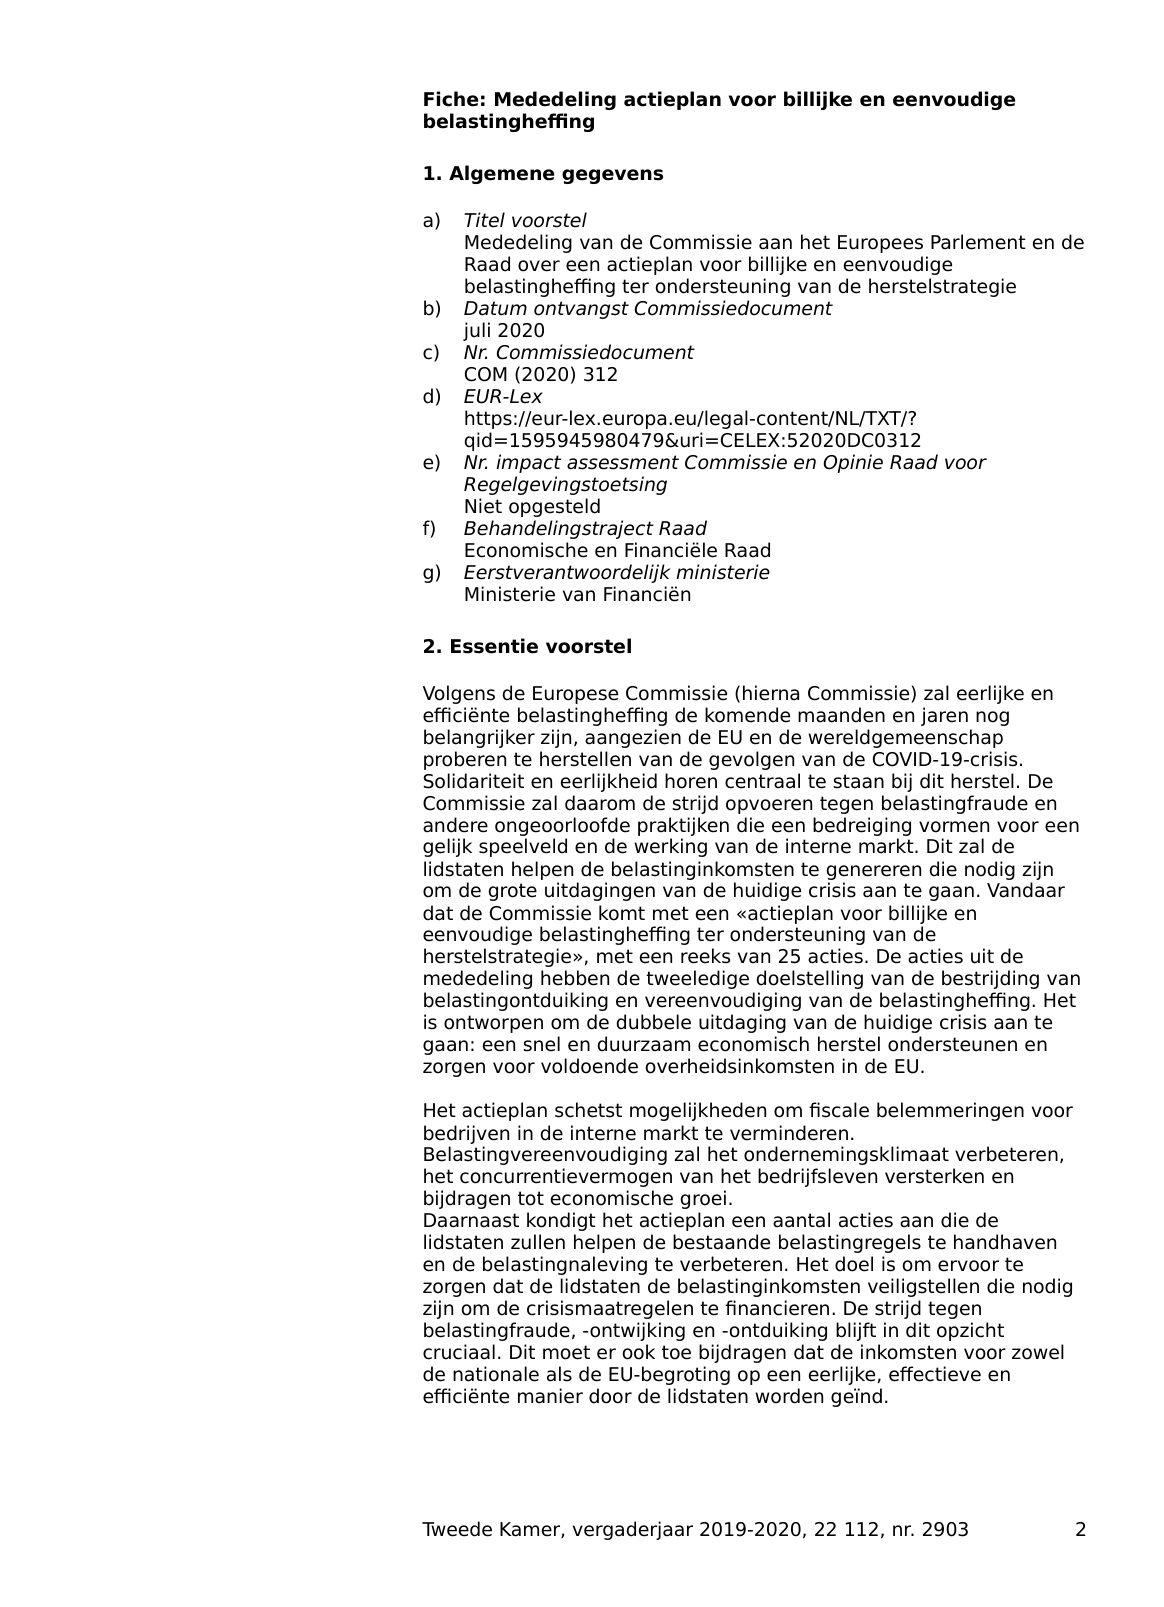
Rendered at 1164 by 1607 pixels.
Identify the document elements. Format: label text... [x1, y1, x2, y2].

text b) Datum ontvangst Commissiedocument [422, 298, 1087, 320]
subtitle 2. Essentie voorstel [422, 636, 1087, 658]
text e) Nr. impact assessment Commissie en Opinie Raad voor Regelgevingstoetsing [422, 452, 1087, 496]
text a) Titel voorstel [422, 210, 1087, 232]
text Mededeling van de Commissie aan het Europees Parlement en de Raad over een actieplan voor billijke en eenvoudige belastingheffing ter ondersteuning van de herstelstrategie [464, 232, 1087, 298]
text Economische en Financiële Raad [464, 540, 1087, 562]
text Het actieplan schetst mogelijkheden om fiscale belemmeringen voor bedrijven in de interne markt te verminderen. Belastingvereenvoudiging zal het ondernemingsklimaat verbeteren, het concurrentievermogen van het bedrijfsleven versterken en bijdragen tot economische groei. [422, 1100, 1087, 1210]
text Niet opgesteld [464, 496, 1087, 518]
subtitle Fiche: Mededeling actieplan voor billijke en eenvoudige belastingheffing [422, 89, 1087, 133]
text g) Eerstverantwoordelijk ministerie [422, 562, 1087, 584]
text c) Nr. Commissiedocument [422, 342, 1087, 364]
text Volgens de Europese Commissie (hierna Commissie) zal eerlijke en efficiënte belastingheffing de komende maanden en jaren nog belangrijker zijn, aangezien de EU en de wereldgemeenschap proberen te herstellen van de gevolgen van de COVID-19-crisis. Solidariteit en eerlijkheid horen centraal te staan bij dit herstel. De Commissie zal daarom de strijd opvoeren tegen belastingfraude en andere ongeoorloofde praktijken die een bedreiging vormen voor een gelijk speelveld en de werking van de interne markt. Dit zal de lidstaten helpen de belastinginkomsten te genereren die nodig zijn om de grote uitdagingen van de huidige crisis aan te gaan. Vandaar dat de Commissie komt met een «actieplan voor billijke en eenvoudige belastingheffing ter ondersteuning van de herstelstrategie», met een reeks van 25 acties. De acties uit de mededeling hebben de tweeledige doelstelling van de bestrijding van belastingontduiking en vereenvoudiging van de belastingheffing. Het is ontworpen om de dubbele uitdaging van de huidige crisis aan te gaan: een snel en duurzaam economisch herstel ondersteunen en zorgen voor voldoende overheidsinkomsten in de EU. [422, 683, 1087, 1078]
text juli 2020 [464, 320, 1087, 342]
text COM (2020) 312 [464, 364, 1087, 386]
text https://eur-lex.europa.eu/legal-content/NL/TXT/?qid=1595945980479&uri=CELEX:52020DC0312 [464, 408, 1087, 452]
text d) EUR-Lex [422, 386, 1087, 408]
text Ministerie van Financiën [464, 584, 1087, 606]
subtitle 1. Algemene gegevens [422, 163, 1087, 185]
text Daarnaast kondigt het actieplan een aantal acties aan die de lidstaten zullen helpen de bestaande belastingregels te handhaven en de belastingnaleving te verbeteren. Het doel is om ervoor te zorgen dat de lidstaten de belastinginkomsten veiligstellen die nodig zijn om de crisismaatregelen te financieren. De strijd tegen belastingfraude, -ontwijking en -ontduiking blijft in dit opzicht cruciaal. Dit moet er ook toe bijdragen dat de inkomsten voor zowel de nationale als de EU-begroting op een eerlijke, effectieve en efficiënte manier door de lidstaten worden geïnd. [422, 1210, 1087, 1408]
text f) Behandelingstraject Raad [422, 518, 1087, 540]
